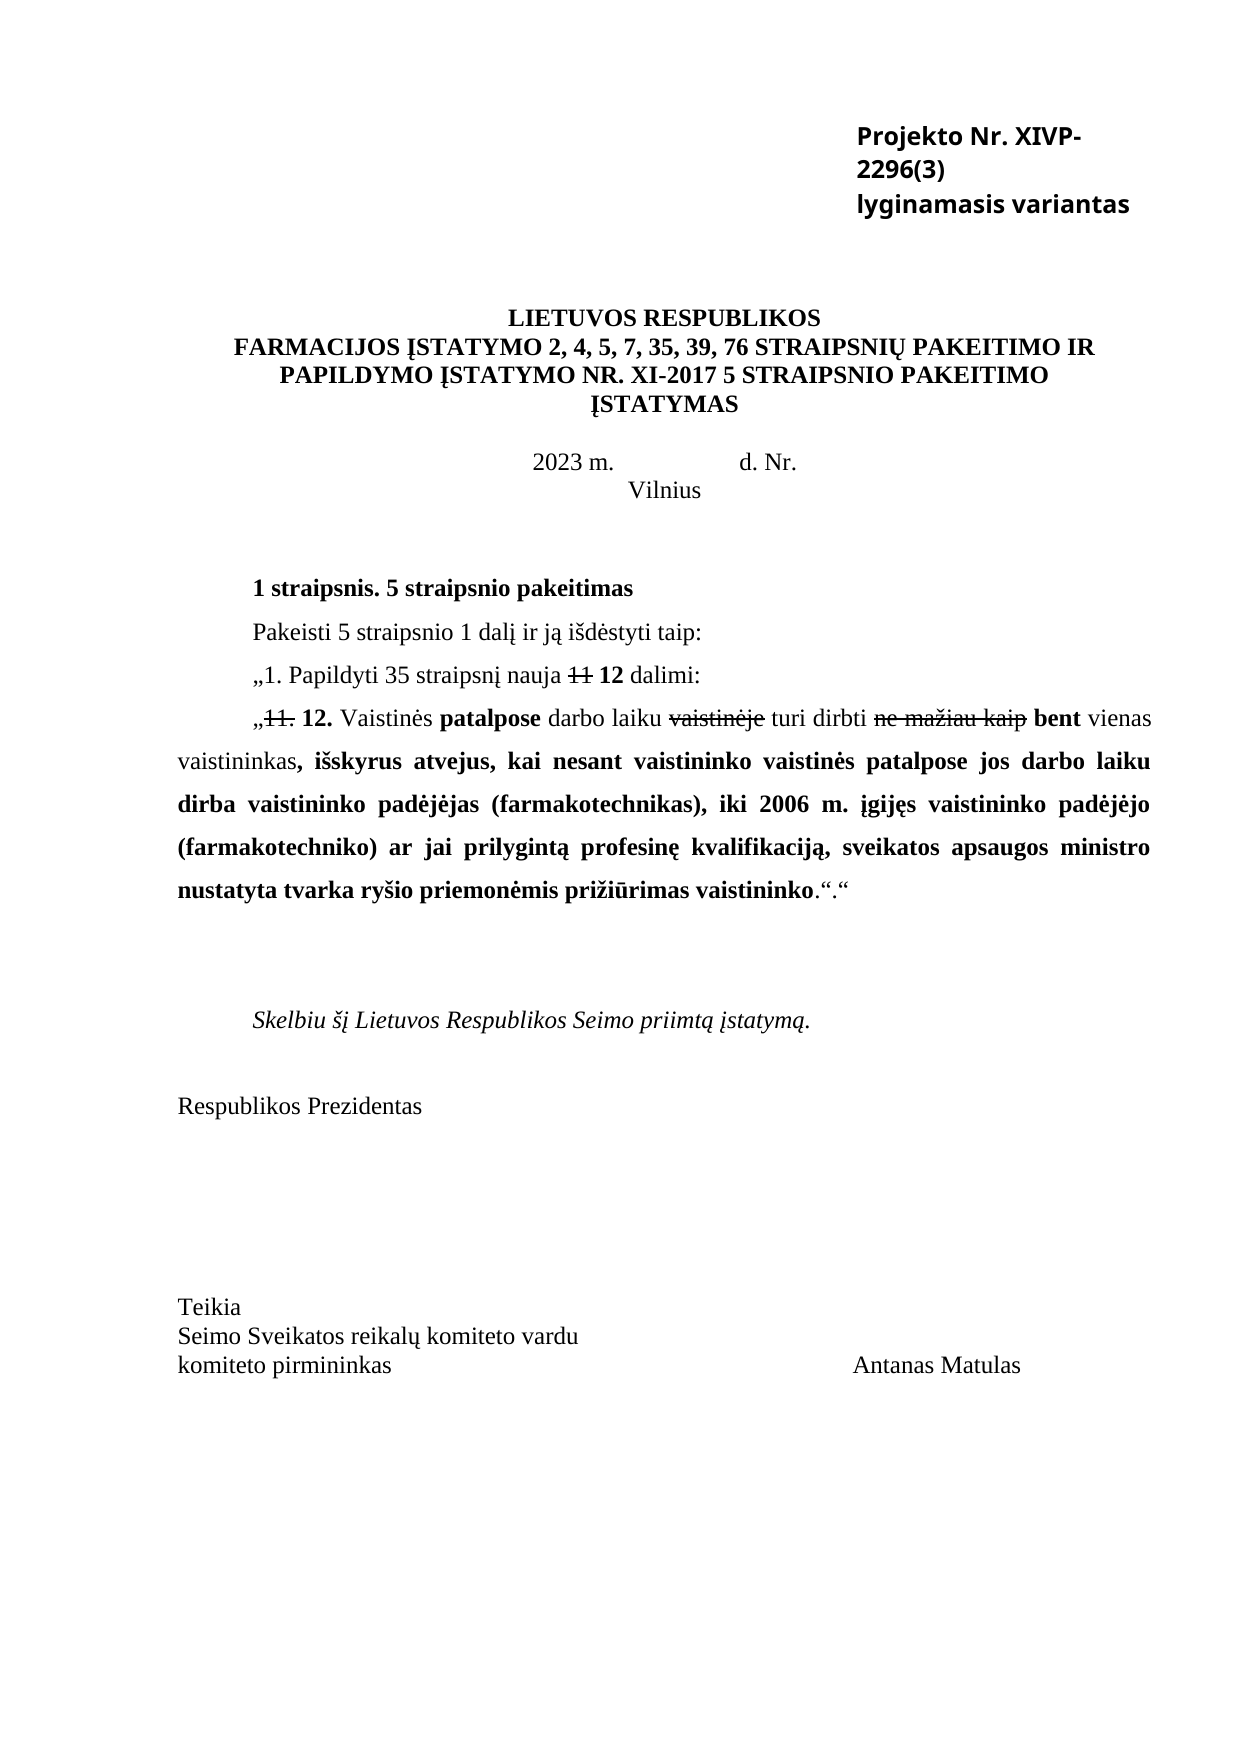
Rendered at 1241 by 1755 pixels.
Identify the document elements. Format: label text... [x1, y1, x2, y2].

text Projekto Nr. XIVP-2296(3) lyginamasis variantas [856, 118, 1152, 220]
text Respublikos Prezidentas [177, 1091, 1152, 1120]
text Vilnius [177, 475, 1152, 504]
text 1 straipsnis. 5 straipsnio pakeitimas [177, 573, 1152, 602]
text „11. 12. Vaistinės patalpose darbo laiku vaistinėje turi dirbti ne mažiau kaip bent vienas vaistininkas, išskyrus atvejus, kai nesant vaistininko vaistinės patalpose jos darbo laiku dirba vaistininko padėjėjas (farmakotechnikas), iki 2006 m. įgijęs vaistininko padėjėjo (farmakotechniko) ar jai prilygintą profesinę kvalifikaciją, sveikatos apsaugos ministro nustatyta tvarka ryšio priemonėmis prižiūrimas vaistininko.“.“ [177, 703, 1152, 904]
text Skelbiu šį Lietuvos Respublikos Seimo priimtą įstatymą. [177, 1005, 1152, 1033]
text 2023 m. d. Nr. [177, 447, 1152, 475]
text Teikia [177, 1292, 1152, 1321]
text „1. Papildyti 35 straipsnį nauja 11 12 dalimi: [177, 660, 1152, 688]
text ĮSTATYMAS [177, 389, 1152, 418]
text komiteto pirmininkas Antanas Matulas [177, 1350, 1152, 1378]
text FARMACIJOS ĮSTATYMO 2, 4, 5, 7, 35, 39, 76 STRAIPSNIŲ PAKEITIMO IR PAPILDYMO ĮSTATYMO NR. XI-2017 5 STRAIPSNIO PAKEITIMO [177, 332, 1152, 389]
text LIETUVOS RESPUBLIKOS [177, 303, 1152, 332]
text Seimo Sveikatos reikalų komiteto vardu [177, 1321, 1152, 1350]
text Pakeisti 5 straipsnio 1 dalį ir ją išdėstyti taip: [177, 617, 1152, 645]
